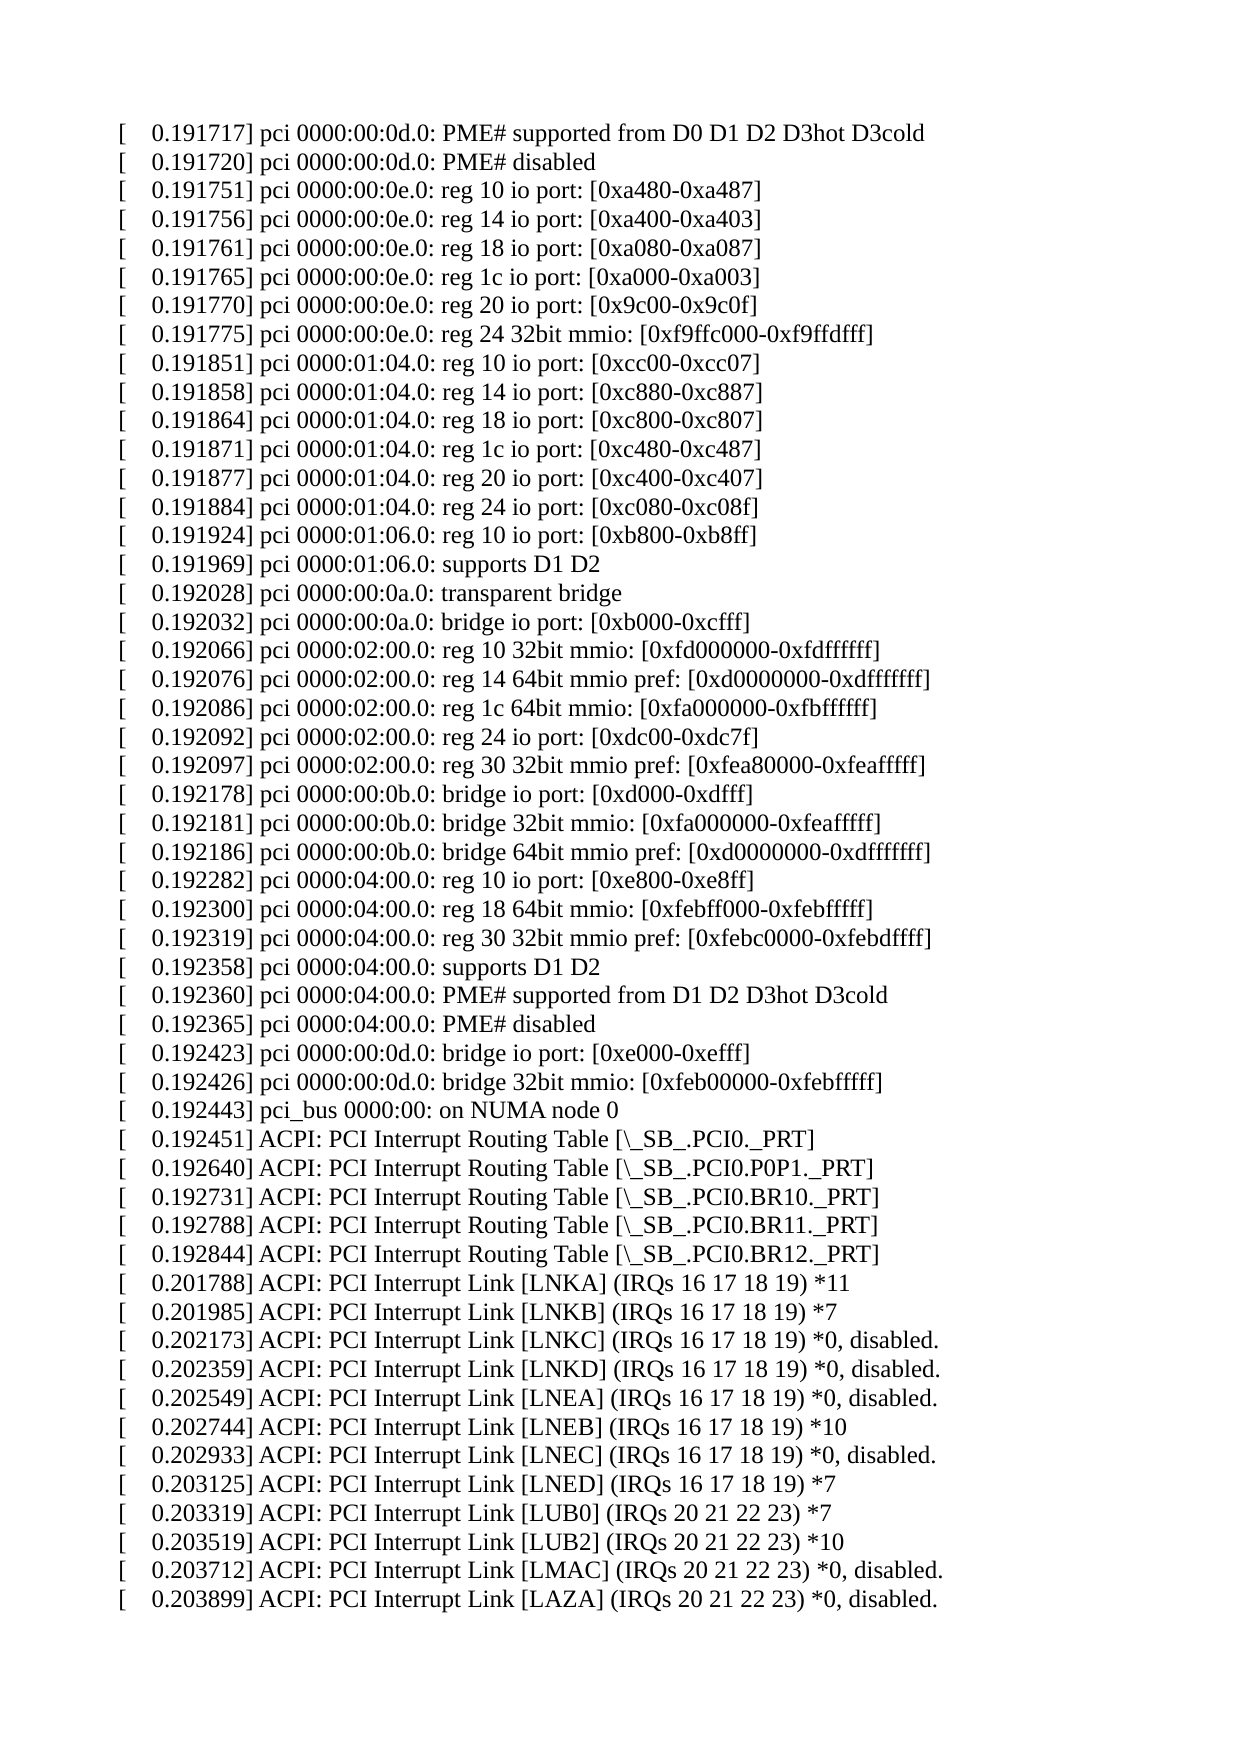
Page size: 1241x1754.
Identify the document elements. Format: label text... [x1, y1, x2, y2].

text [ 0.191969] pci 0000:01:06.0: supports D1 D2 [118, 549, 1122, 578]
text [ 0.192844] ACPI: PCI Interrupt Routing Table [\_SB_.PCI0.BR12._PRT] [118, 1239, 1122, 1268]
text [ 0.192181] pci 0000:00:0b.0: bridge 32bit mmio: [0xfa000000-0xfeafffff] [118, 808, 1122, 837]
text [ 0.203519] ACPI: PCI Interrupt Link [LUB2] (IRQs 20 21 22 23) *10 [118, 1527, 1122, 1556]
text [ 0.202359] ACPI: PCI Interrupt Link [LNKD] (IRQs 16 17 18 19) *0, disabled. [118, 1354, 1122, 1383]
text [ 0.192178] pci 0000:00:0b.0: bridge io port: [0xd000-0xdfff] [118, 779, 1122, 808]
text [ 0.192319] pci 0000:04:00.0: reg 30 32bit mmio pref: [0xfebc0000-0xfebdffff] [118, 923, 1122, 952]
text [ 0.203319] ACPI: PCI Interrupt Link [LUB0] (IRQs 20 21 22 23) *7 [118, 1498, 1122, 1527]
text [ 0.191864] pci 0000:01:04.0: reg 18 io port: [0xc800-0xc807] [118, 406, 1122, 434]
text [ 0.191717] pci 0000:00:0d.0: PME# supported from D0 D1 D2 D3hot D3cold [118, 118, 1122, 147]
text [ 0.192423] pci 0000:00:0d.0: bridge io port: [0xe000-0xefff] [118, 1038, 1122, 1067]
text [ 0.191765] pci 0000:00:0e.0: reg 1c io port: [0xa000-0xa003] [118, 262, 1122, 291]
text [ 0.192426] pci 0000:00:0d.0: bridge 32bit mmio: [0xfeb00000-0xfebfffff] [118, 1067, 1122, 1096]
text [ 0.192092] pci 0000:02:00.0: reg 24 io port: [0xdc00-0xdc7f] [118, 722, 1122, 751]
text [ 0.191761] pci 0000:00:0e.0: reg 18 io port: [0xa080-0xa087] [118, 233, 1122, 262]
text [ 0.202933] ACPI: PCI Interrupt Link [LNEC] (IRQs 16 17 18 19) *0, disabled. [118, 1441, 1122, 1469]
text [ 0.201788] ACPI: PCI Interrupt Link [LNKA] (IRQs 16 17 18 19) *11 [118, 1268, 1122, 1297]
text [ 0.192443] pci_bus 0000:00: on NUMA node 0 [118, 1096, 1122, 1124]
text [ 0.203712] ACPI: PCI Interrupt Link [LMAC] (IRQs 20 21 22 23) *0, disabled. [118, 1556, 1122, 1584]
text [ 0.202549] ACPI: PCI Interrupt Link [LNEA] (IRQs 16 17 18 19) *0, disabled. [118, 1383, 1122, 1412]
text [ 0.192788] ACPI: PCI Interrupt Routing Table [\_SB_.PCI0.BR11._PRT] [118, 1211, 1122, 1239]
text [ 0.191770] pci 0000:00:0e.0: reg 20 io port: [0x9c00-0x9c0f] [118, 291, 1122, 319]
text [ 0.191924] pci 0000:01:06.0: reg 10 io port: [0xb800-0xb8ff] [118, 521, 1122, 549]
text [ 0.192731] ACPI: PCI Interrupt Routing Table [\_SB_.PCI0.BR10._PRT] [118, 1182, 1122, 1211]
text [ 0.202744] ACPI: PCI Interrupt Link [LNEB] (IRQs 16 17 18 19) *10 [118, 1412, 1122, 1441]
text [ 0.191756] pci 0000:00:0e.0: reg 14 io port: [0xa400-0xa403] [118, 204, 1122, 233]
text [ 0.192186] pci 0000:00:0b.0: bridge 64bit mmio pref: [0xd0000000-0xdfffffff] [118, 837, 1122, 866]
text [ 0.203125] ACPI: PCI Interrupt Link [LNED] (IRQs 16 17 18 19) *7 [118, 1469, 1122, 1498]
text [ 0.192365] pci 0000:04:00.0: PME# disabled [118, 1009, 1122, 1038]
text [ 0.192066] pci 0000:02:00.0: reg 10 32bit mmio: [0xfd000000-0xfdffffff] [118, 636, 1122, 664]
text [ 0.191871] pci 0000:01:04.0: reg 1c io port: [0xc480-0xc487] [118, 434, 1122, 463]
text [ 0.191858] pci 0000:01:04.0: reg 14 io port: [0xc880-0xc887] [118, 377, 1122, 406]
text [ 0.191775] pci 0000:00:0e.0: reg 24 32bit mmio: [0xf9ffc000-0xf9ffdfff] [118, 319, 1122, 348]
text [ 0.192097] pci 0000:02:00.0: reg 30 32bit mmio pref: [0xfea80000-0xfeafffff] [118, 751, 1122, 779]
text [ 0.192640] ACPI: PCI Interrupt Routing Table [\_SB_.PCI0.P0P1._PRT] [118, 1153, 1122, 1182]
text [ 0.191851] pci 0000:01:04.0: reg 10 io port: [0xcc00-0xcc07] [118, 348, 1122, 377]
text [ 0.191751] pci 0000:00:0e.0: reg 10 io port: [0xa480-0xa487] [118, 176, 1122, 204]
text [ 0.191877] pci 0000:01:04.0: reg 20 io port: [0xc400-0xc407] [118, 463, 1122, 492]
text [ 0.192282] pci 0000:04:00.0: reg 10 io port: [0xe800-0xe8ff] [118, 866, 1122, 894]
text [ 0.191720] pci 0000:00:0d.0: PME# disabled [118, 147, 1122, 176]
text [ 0.192451] ACPI: PCI Interrupt Routing Table [\_SB_.PCI0._PRT] [118, 1124, 1122, 1153]
text [ 0.192300] pci 0000:04:00.0: reg 18 64bit mmio: [0xfebff000-0xfebfffff] [118, 894, 1122, 923]
text [ 0.192032] pci 0000:00:0a.0: bridge io port: [0xb000-0xcfff] [118, 607, 1122, 636]
text [ 0.192358] pci 0000:04:00.0: supports D1 D2 [118, 952, 1122, 981]
text [ 0.202173] ACPI: PCI Interrupt Link [LNKC] (IRQs 16 17 18 19) *0, disabled. [118, 1326, 1122, 1354]
text [ 0.191884] pci 0000:01:04.0: reg 24 io port: [0xc080-0xc08f] [118, 492, 1122, 521]
text [ 0.201985] ACPI: PCI Interrupt Link [LNKB] (IRQs 16 17 18 19) *7 [118, 1297, 1122, 1326]
text [ 0.192086] pci 0000:02:00.0: reg 1c 64bit mmio: [0xfa000000-0xfbffffff] [118, 693, 1122, 722]
text [ 0.203899] ACPI: PCI Interrupt Link [LAZA] (IRQs 20 21 22 23) *0, disabled. [118, 1584, 1122, 1613]
text [ 0.192360] pci 0000:04:00.0: PME# supported from D1 D2 D3hot D3cold [118, 981, 1122, 1009]
text [ 0.192076] pci 0000:02:00.0: reg 14 64bit mmio pref: [0xd0000000-0xdfffffff] [118, 664, 1122, 693]
text [ 0.192028] pci 0000:00:0a.0: transparent bridge [118, 578, 1122, 607]
